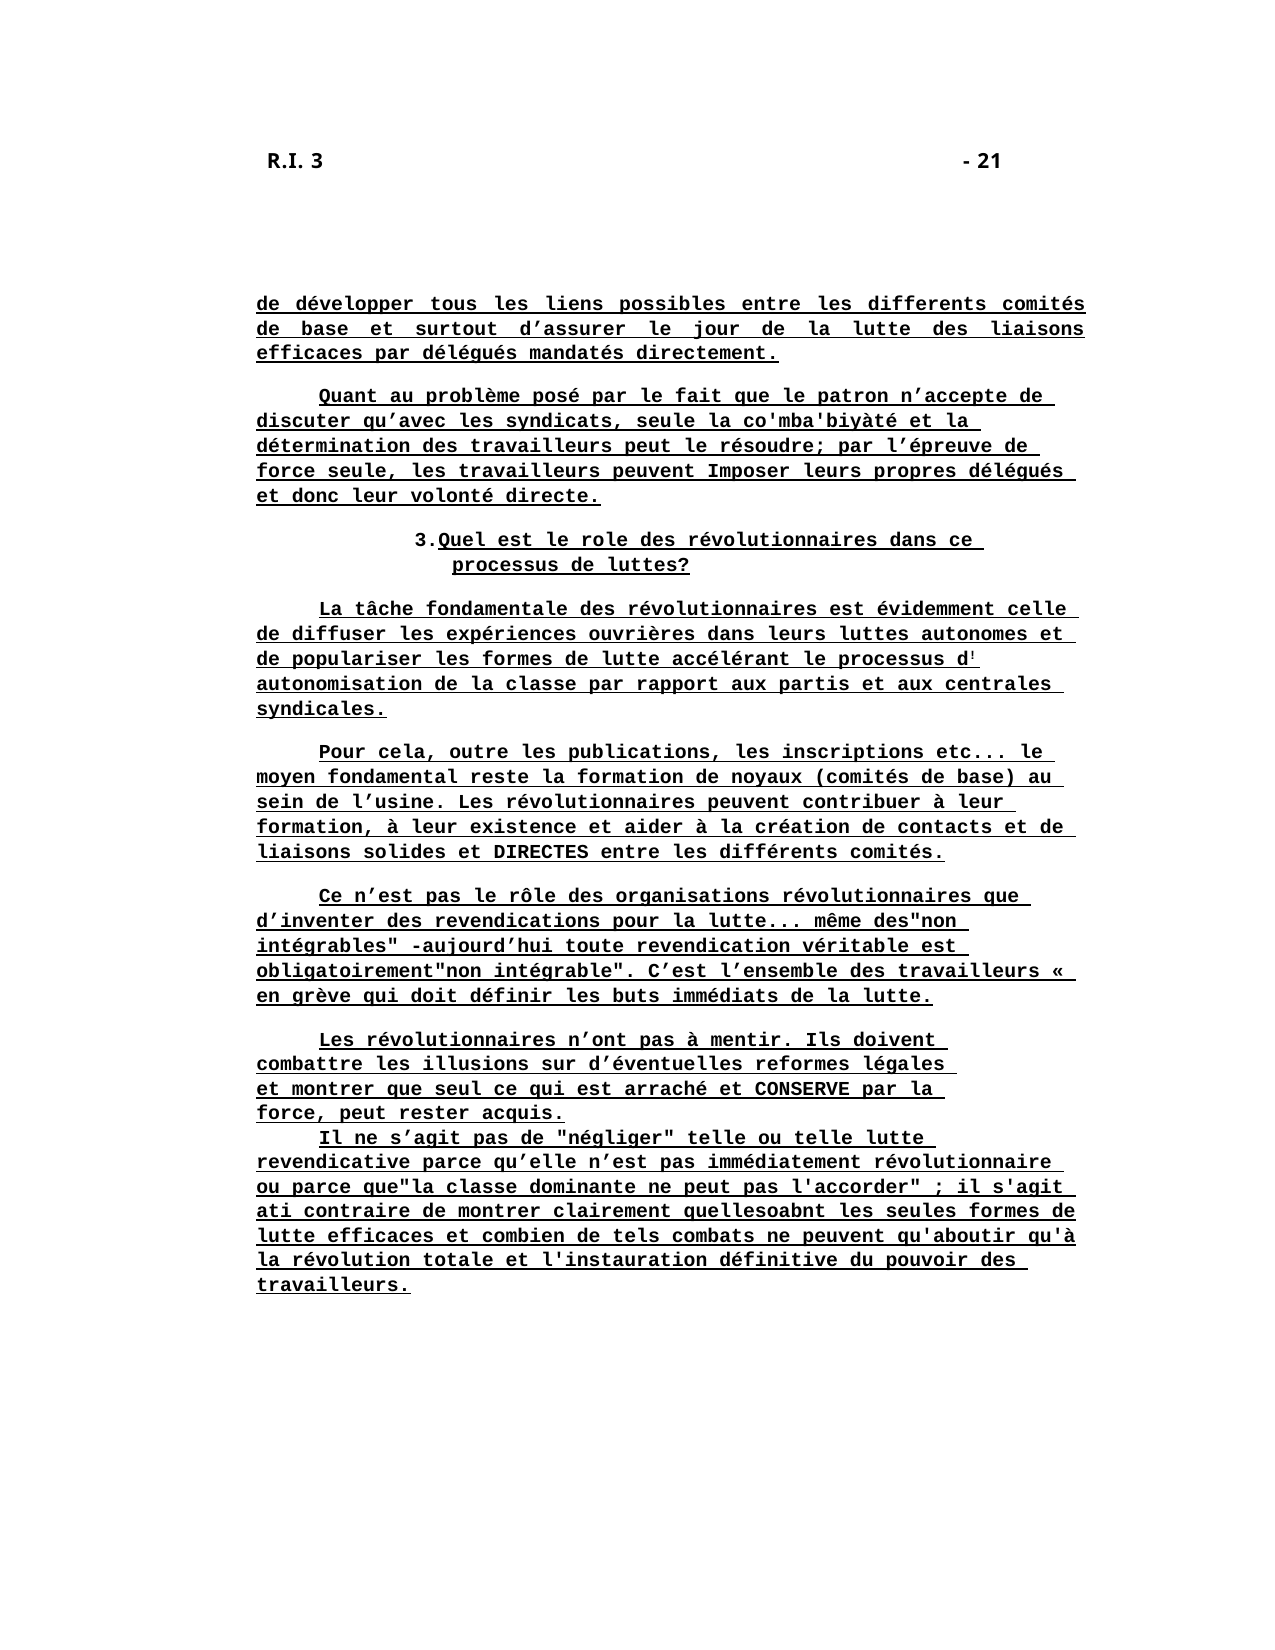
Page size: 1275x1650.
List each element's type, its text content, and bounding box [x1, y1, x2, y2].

text La tâche fondamentale des révolutionnaires est évidemment celle de diffuser les expériences ouvrières dans leurs luttes autonomes et de populariser les formes de lutte accélérant le processus d!autonomisation de la classe par rapport aux partis et aux centrales syndicales. [256, 595, 1086, 720]
text Ce n’est pas le rôle des organisations révolutionnaires que d’inventer des revendications pour la lutte... même des"non intégrables" -aujourd’hui toute revendication véritable est obligatoirement"non intégrable". C’est l’ensemble des travailleurs « en grève qui doit définir les buts immédiats de la lutte. [256, 883, 1086, 1008]
list Quel est le role des révolutionnaires dans ce processus de luttes? [414, 526, 1086, 576]
text Il ne s’agit pas de "négliger" telle ou telle lutte revendicative parce qu’elle n’est pas immédiatement révolutionnaire ou parce que"la classe dominante ne peut pas l'accorder" ; il s'agit ati contraire de montrer clairement quellesoabnt les seules formes de lutte efficaces et combien de tels combats ne peuvent qu'aboutir qu'à la révolution totale et l'instauration définitive du pouvoir des travailleurs. [256, 1125, 1086, 1296]
text Pour cela, outre les publications, les inscriptions etc... le moyen fondamental reste la formation de noyaux (comités de base) au sein de l’usine. Les révolutionnaires peuvent contribuer à leur formation, à leur existence et aider à la création de contacts et de liaisons solides et DIRECTES entre les différents comités. [256, 739, 1086, 864]
text Les révolutionnaires n’ont pas à mentir. Ils doivent combattre les illusions sur d’éventuelles reformes légales et montrer que seul ce qui est arraché et CONSERVE par la force, peut rester acquis. [256, 1027, 967, 1125]
text de développer tous les liens possibles entre les differents comités [256, 291, 1086, 312]
text Quant au problème posé par le fait que le patron n’accepte de discuter qu’avec les syndicats, seule la co'mba'biyàté et la détermination des travailleurs peut le résoudre; par l’épreuve de force seule, les travailleurs peuvent Imposer leurs propres délégués et donc leur volonté directe. [256, 383, 1086, 508]
text de base et surtout d’assurer le jour de la lutte des liaisons efficaces par délégués mandatés directement. [256, 314, 1086, 364]
